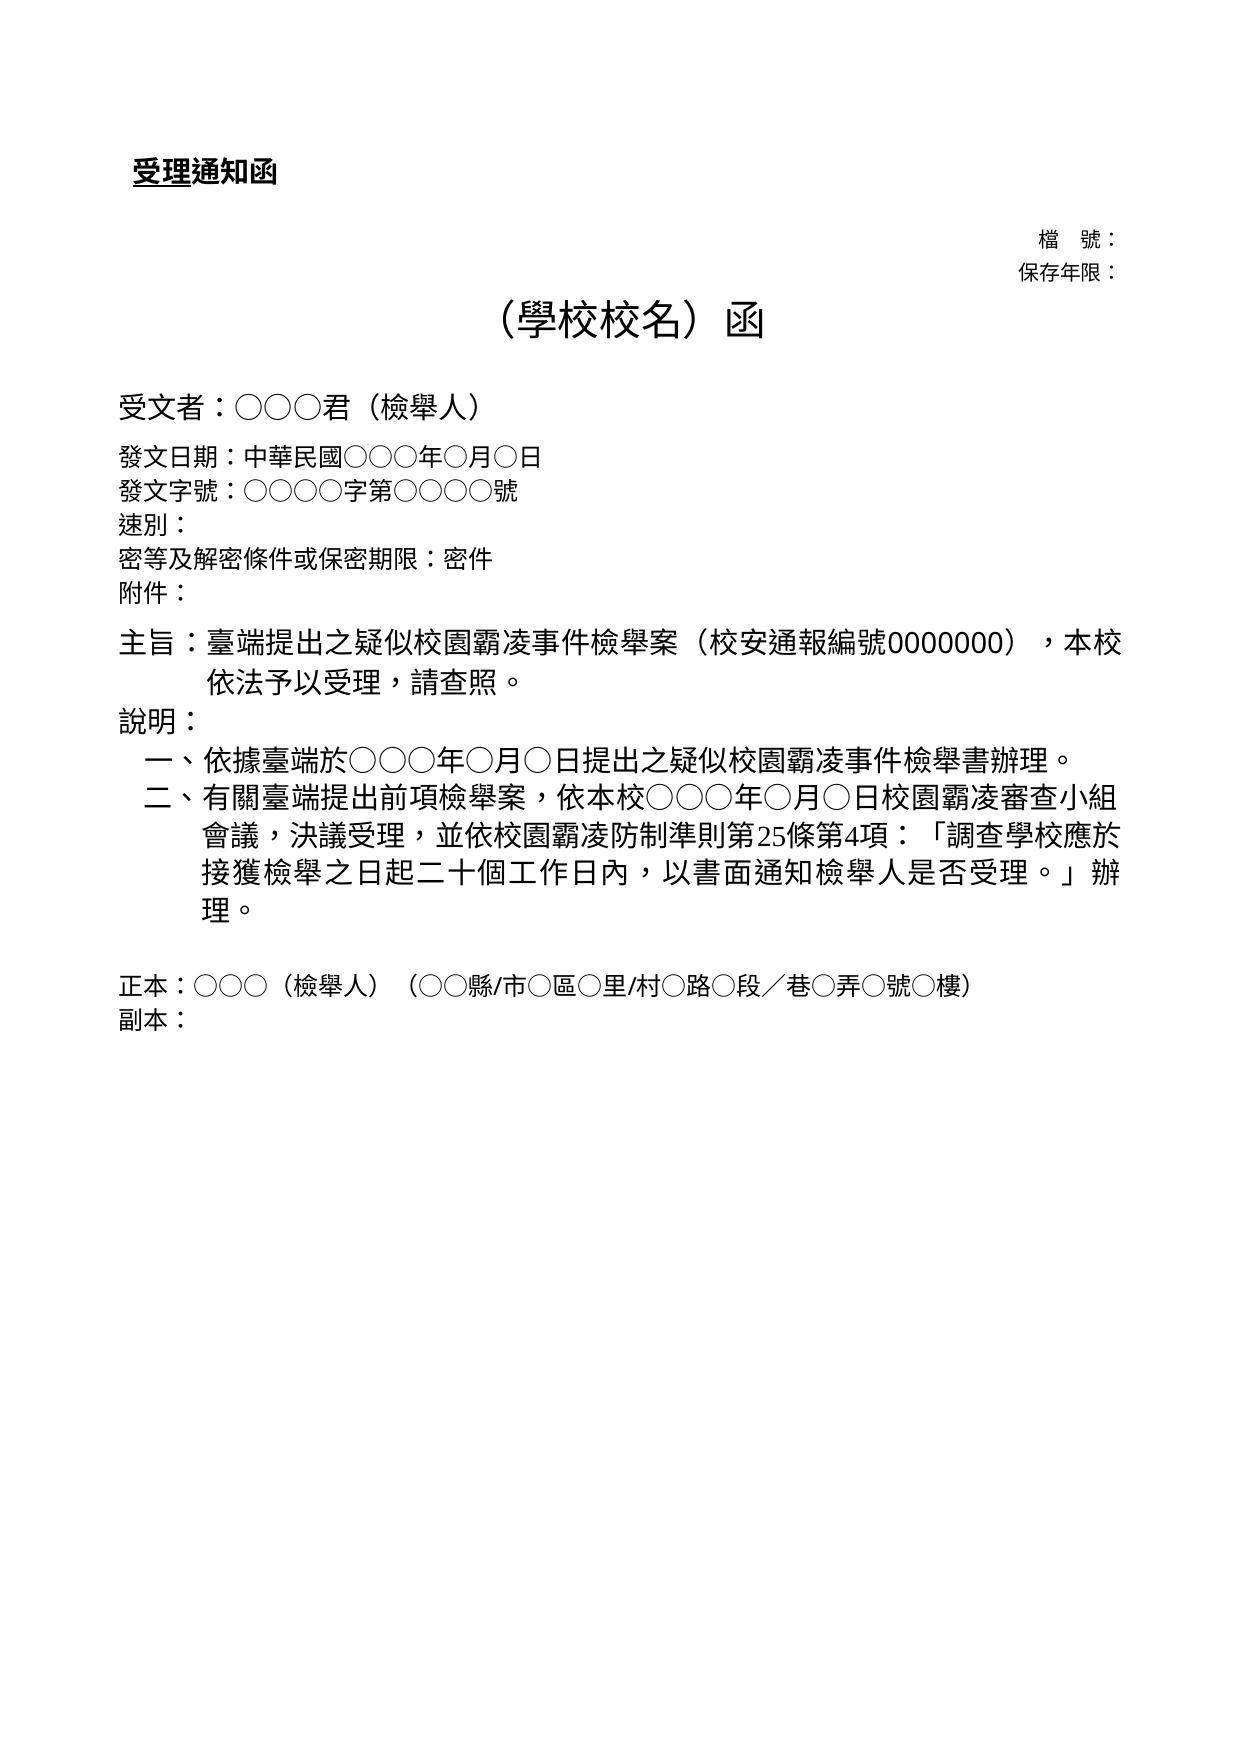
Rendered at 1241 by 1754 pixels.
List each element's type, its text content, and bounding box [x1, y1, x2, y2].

text 受文者：○○○君（檢舉人） [118, 387, 1122, 427]
text 發文字號：○○○○字第○○○○號 [118, 473, 1122, 507]
text 速別： [118, 507, 1122, 542]
text 受理通知函 [118, 152, 1122, 191]
text 副本： [118, 1002, 1122, 1037]
text 一、依據臺端於○○○年○月○日提出之疑似校園霸凌事件檢舉書辦理。 [130, 741, 1122, 779]
text 二、有關臺端提出前項檢舉案，依本校○○○年○月○日校園霸凌審查小組會議，決議受理，並依校園霸凌防制準則第25條第4項：「調查學校應於接獲檢舉之日起二十個工作日內，以書面通知檢舉人是否受理。」辦理。 [143, 779, 1122, 929]
text 附件： [118, 576, 1122, 610]
text 密等及解密條件或保密期限：密件 [118, 542, 1122, 576]
text 保存年限： [118, 258, 1122, 286]
text （學校校名）函 [118, 291, 1122, 347]
text 發文日期：中華民國○○○年○月○日 [118, 439, 1122, 473]
text 正本：○○○（檢舉人）（○○縣/市○區○里/村○路○段／巷○弄○號○樓） [118, 968, 1122, 1002]
text 檔 號： [118, 225, 1122, 253]
text 說明： [118, 702, 1122, 741]
text 主旨：臺端提出之疑似校園霸凌事件檢舉案（校安通報編號0000000），本校依法予以受理，請查照。 [118, 622, 1122, 702]
